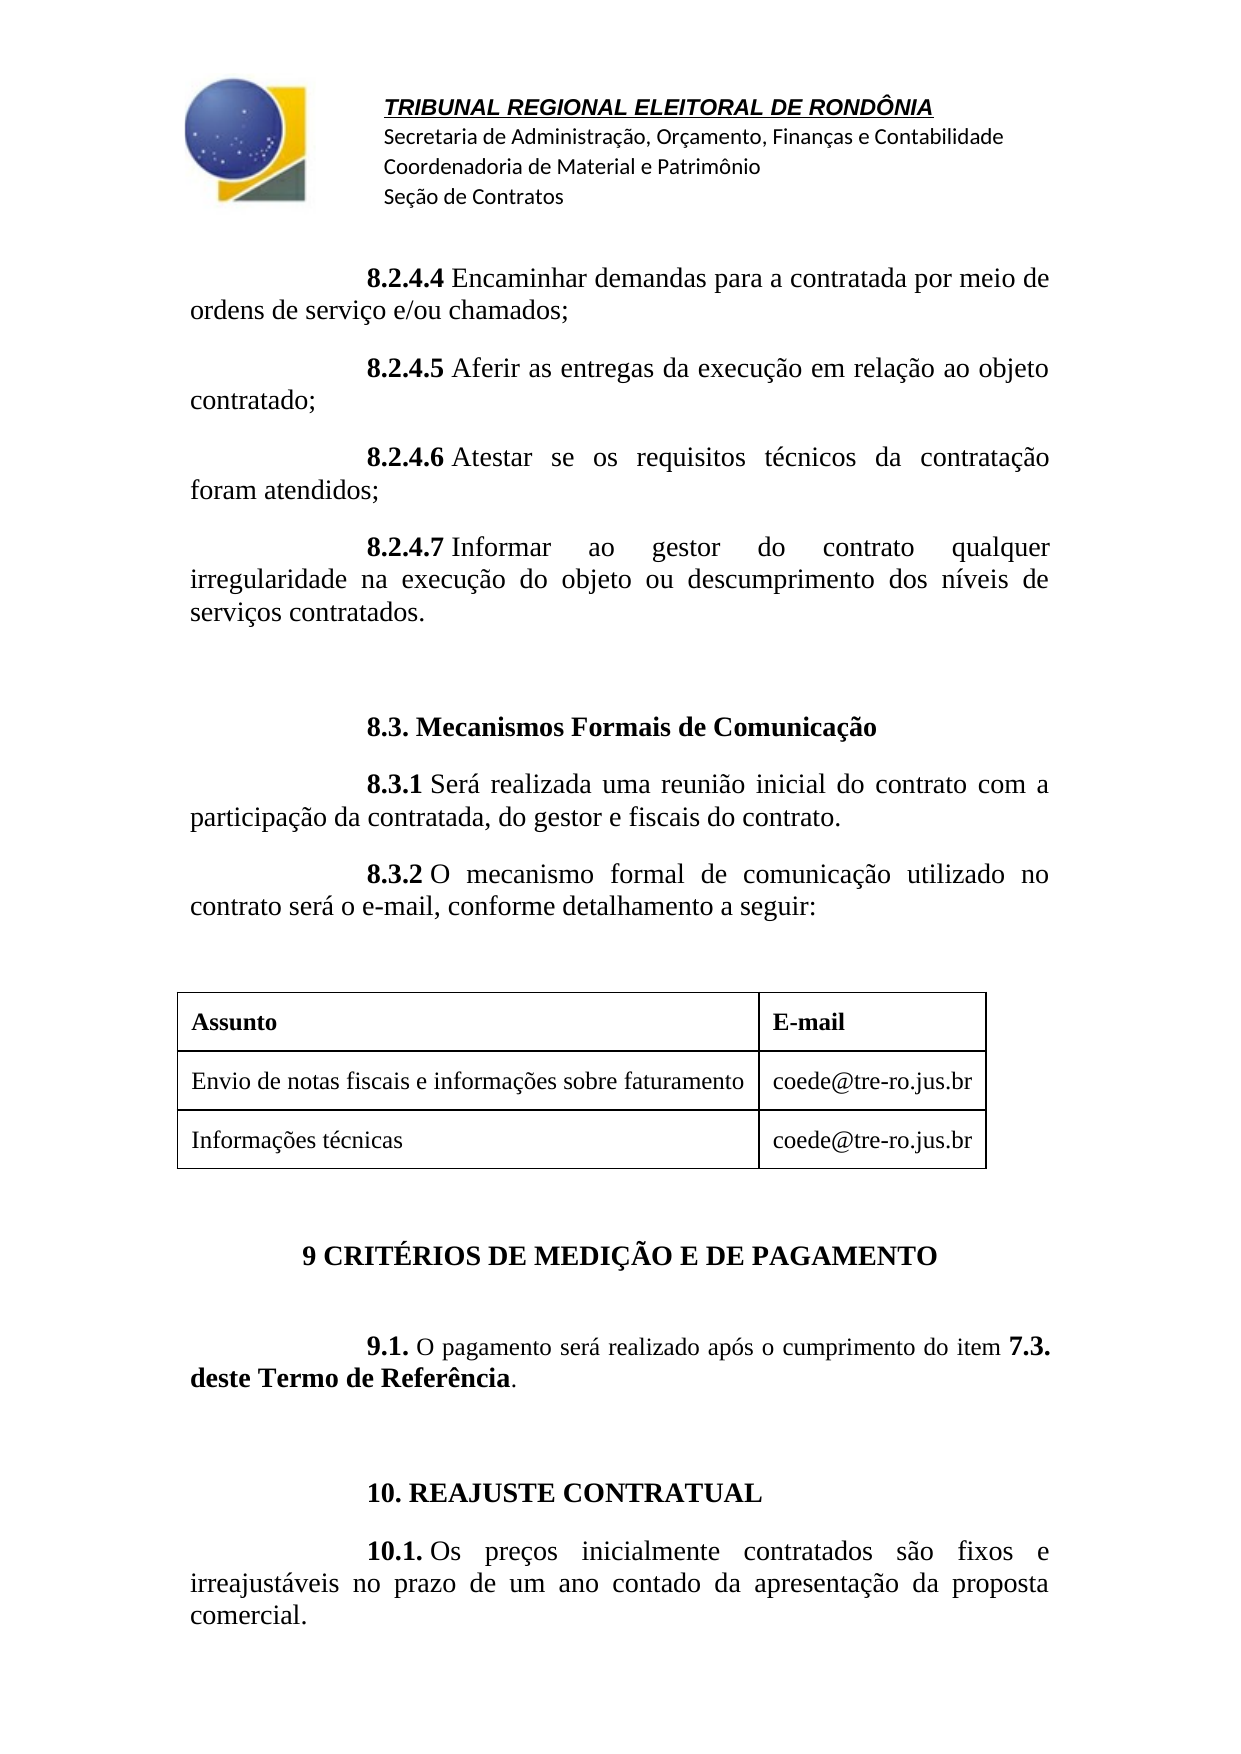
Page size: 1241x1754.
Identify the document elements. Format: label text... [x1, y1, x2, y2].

table_header E-mail [760, 993, 985, 1050]
text 8.2.4.6 Atestar se os requisitos técnicos da contratação foram atendidos; [190, 440, 1051, 505]
text 10. REAJUSTE CONTRATUAL [190, 1476, 1051, 1509]
text 10.1. Os preços inicialmente contratados são fixos e irreajustáveis no prazo de um ano contado da apresentação da proposta comercial. [190, 1534, 1051, 1631]
table_header Assunto [178, 993, 758, 1050]
text 8.3. Mecanismos Formais de Comunicação [190, 710, 1051, 742]
text 8.3.2 O mecanismo formal de comunicação utilizado no contrato será o e-mail, conforme detalhamento a seguir: [190, 857, 1051, 922]
text 8.2.4.5 Aferir as entregas da execução em relação ao objeto contratado; [190, 351, 1051, 415]
text 8.2.4.4 Encaminhar demandas para a contratada por meio de ordens de serviço e/ou chamados; [190, 261, 1051, 326]
text 8.3.1 Será realizada uma reunião inicial do contrato com a participação da contratada, do gestor e fiscais do contrato. [190, 767, 1051, 832]
table_cell Informações técnicas [178, 1111, 758, 1168]
text 8.2.4.7 Informar ao gestor do contrato qualquer irregularidade na execução do objeto ou descumprimento dos níveis de serviços contratados. [190, 530, 1051, 627]
table_cell coede@tre-ro.jus.br [760, 1111, 985, 1168]
table_cell Envio de notas fiscais e informações sobre faturamento [178, 1052, 758, 1109]
table_cell coede@tre-ro.jus.br [760, 1052, 985, 1109]
text 9 CRITÉRIOS DE MEDIÇÃO E DE PAGAMENTO [190, 1239, 1051, 1304]
text 9.1. O pagamento será realizado após o cumprimento do item 7.3. deste Termo de Referência. [190, 1329, 1051, 1394]
